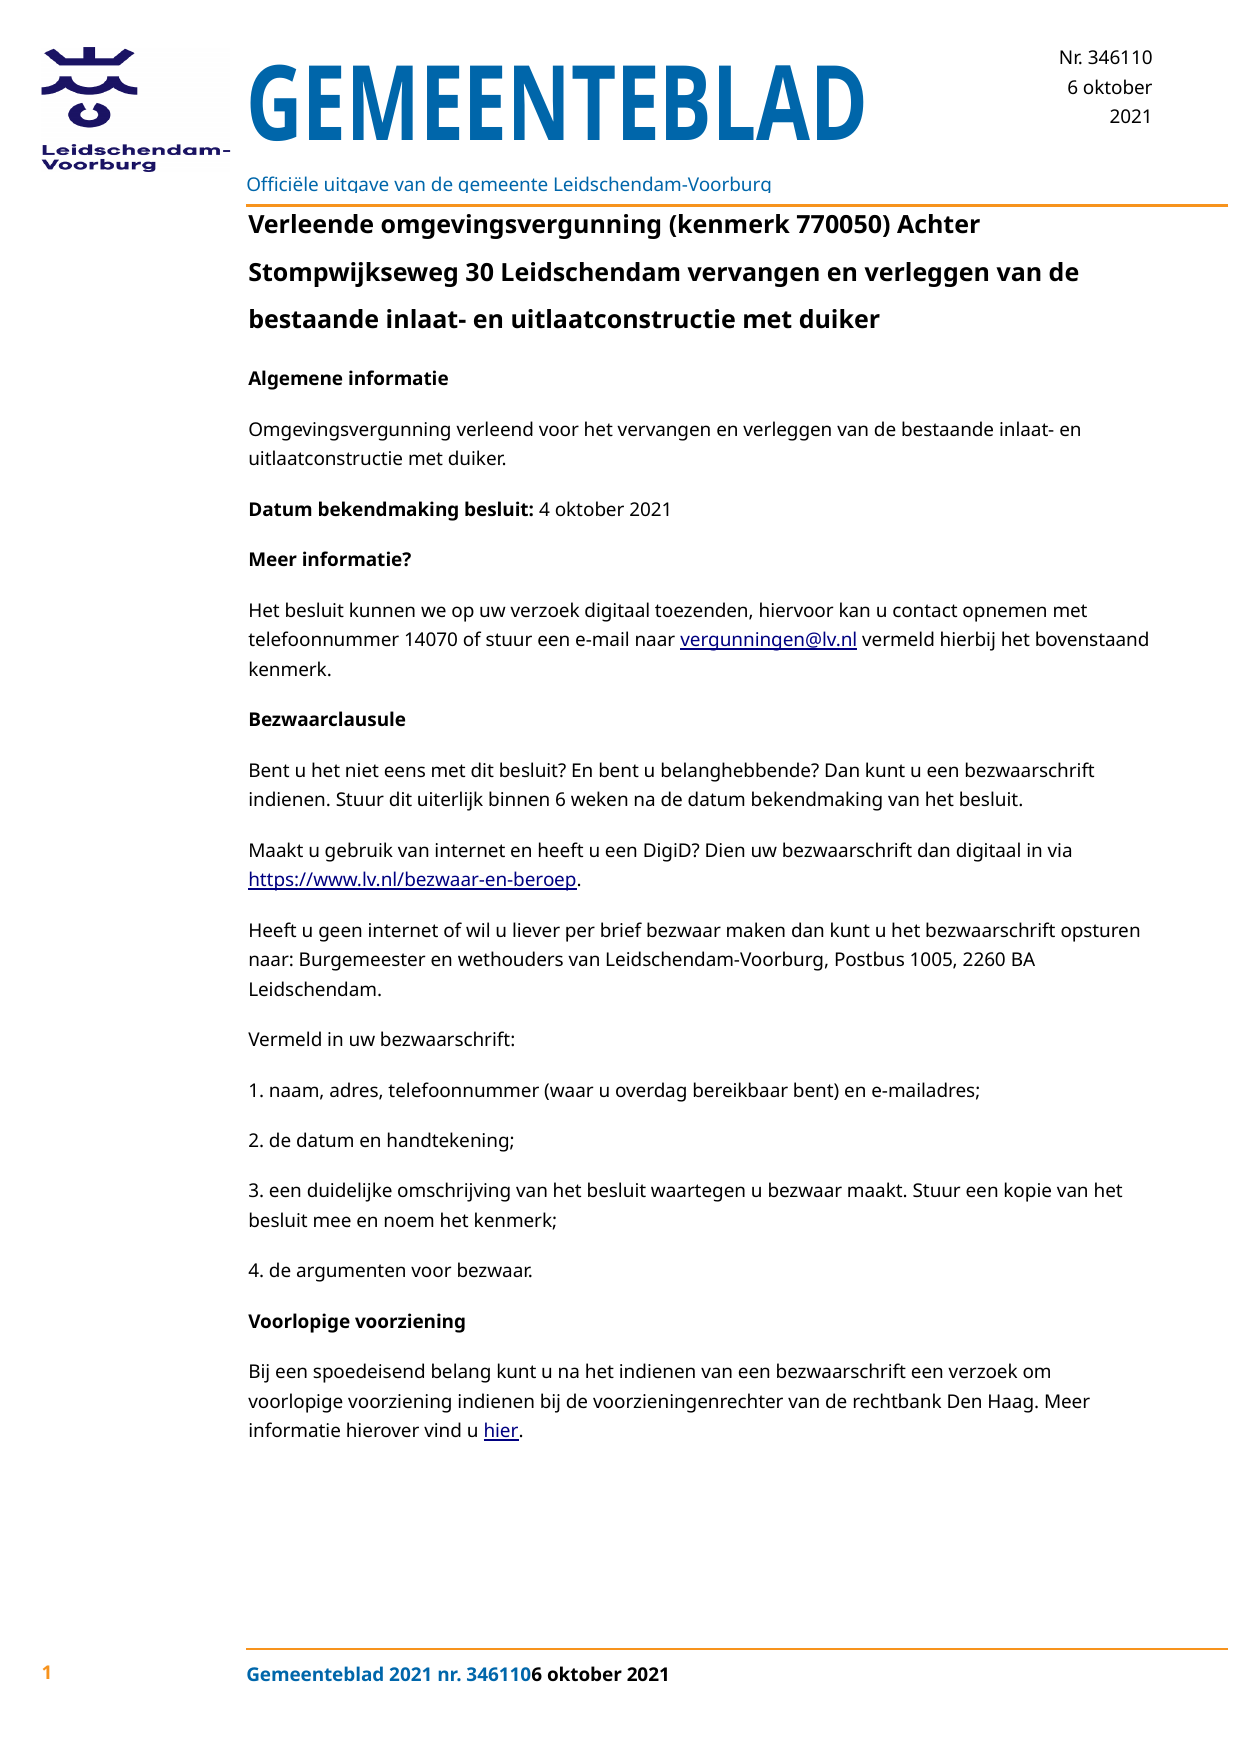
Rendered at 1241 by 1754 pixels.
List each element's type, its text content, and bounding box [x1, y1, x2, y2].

text Heeft u geen internet of wil u liever per brief bezwaar maken dan kunt u het bezwaarschrift opsturen naar: Burgemeester en wethouders van Leidschendam-Voorburg, Postbus 1005, 2260 BA Leidschendam. [248, 917, 1152, 1002]
text Algemene informatie [248, 366, 1152, 391]
text Maakt u gebruik van internet en heeft u een DigiD? Dien uw bezwaarschrift dan digitaal in via https://www.lv.nl/bezwaar-en-beroep. [248, 837, 1152, 892]
text Datum bekendmaking besluit: 4 oktober 2021 [248, 496, 1152, 522]
text Bezwaarclausule [248, 706, 1152, 732]
text 2. de datum en handtekening; [248, 1127, 1152, 1153]
text Voorlopige voorziening [248, 1308, 1152, 1334]
picture [41, 47, 231, 172]
text 1. naam, adres, telefoonnummer (waar u overdag bereikbaar bent) en e-mailadres; [248, 1077, 1152, 1102]
text Meer informatie? [248, 546, 1152, 572]
text Het besluit kunnen we op uw verzoek digitaal toezenden, hiervoor kan u contact opnemen met telefoonnummer 14070 of stuur een e-mail naar vergunningen@lv.nl vermeld hierbij het bovenstaand kenmerk. [248, 597, 1152, 682]
text Bij een spoedeisend belang kunt u na het indienen van een bezwaarschrift een verzoek om voorlopige voorziening indienen bij de voorzieningenrechter van de rechtbank Den Haag. Meer informatie hierover vind u hier. [248, 1358, 1152, 1443]
text 3. een duidelijke omschrijving van het besluit waartegen u bezwaar maakt. Stuur een kopie van het besluit mee en noem het kenmerk; [248, 1178, 1152, 1233]
text Omgevingsvergunning verleend voor het vervangen en verleggen van de bestaande inlaat- en uitlaatconstructie met duiker. [248, 416, 1152, 471]
text 4. de argumenten voor bezwaar. [248, 1258, 1152, 1283]
text Vermeld in uw bezwaarschrift: [248, 1026, 1152, 1052]
text Bent u het niet eens met dit besluit? En bent u belanghebbende? Dan kunt u een bezwaarschrift indienen. Stuur dit uiterlijk binnen 6 weken na de datum bekendmaking van het besluit. [248, 757, 1152, 812]
text Verleende omgevingsvergunning (kenmerk 770050) Achter Stompwijkseweg 30 Leidschendam vervangen en verleggen van de bestaande inlaat- en uitlaatconstructie met duiker [248, 207, 1152, 336]
